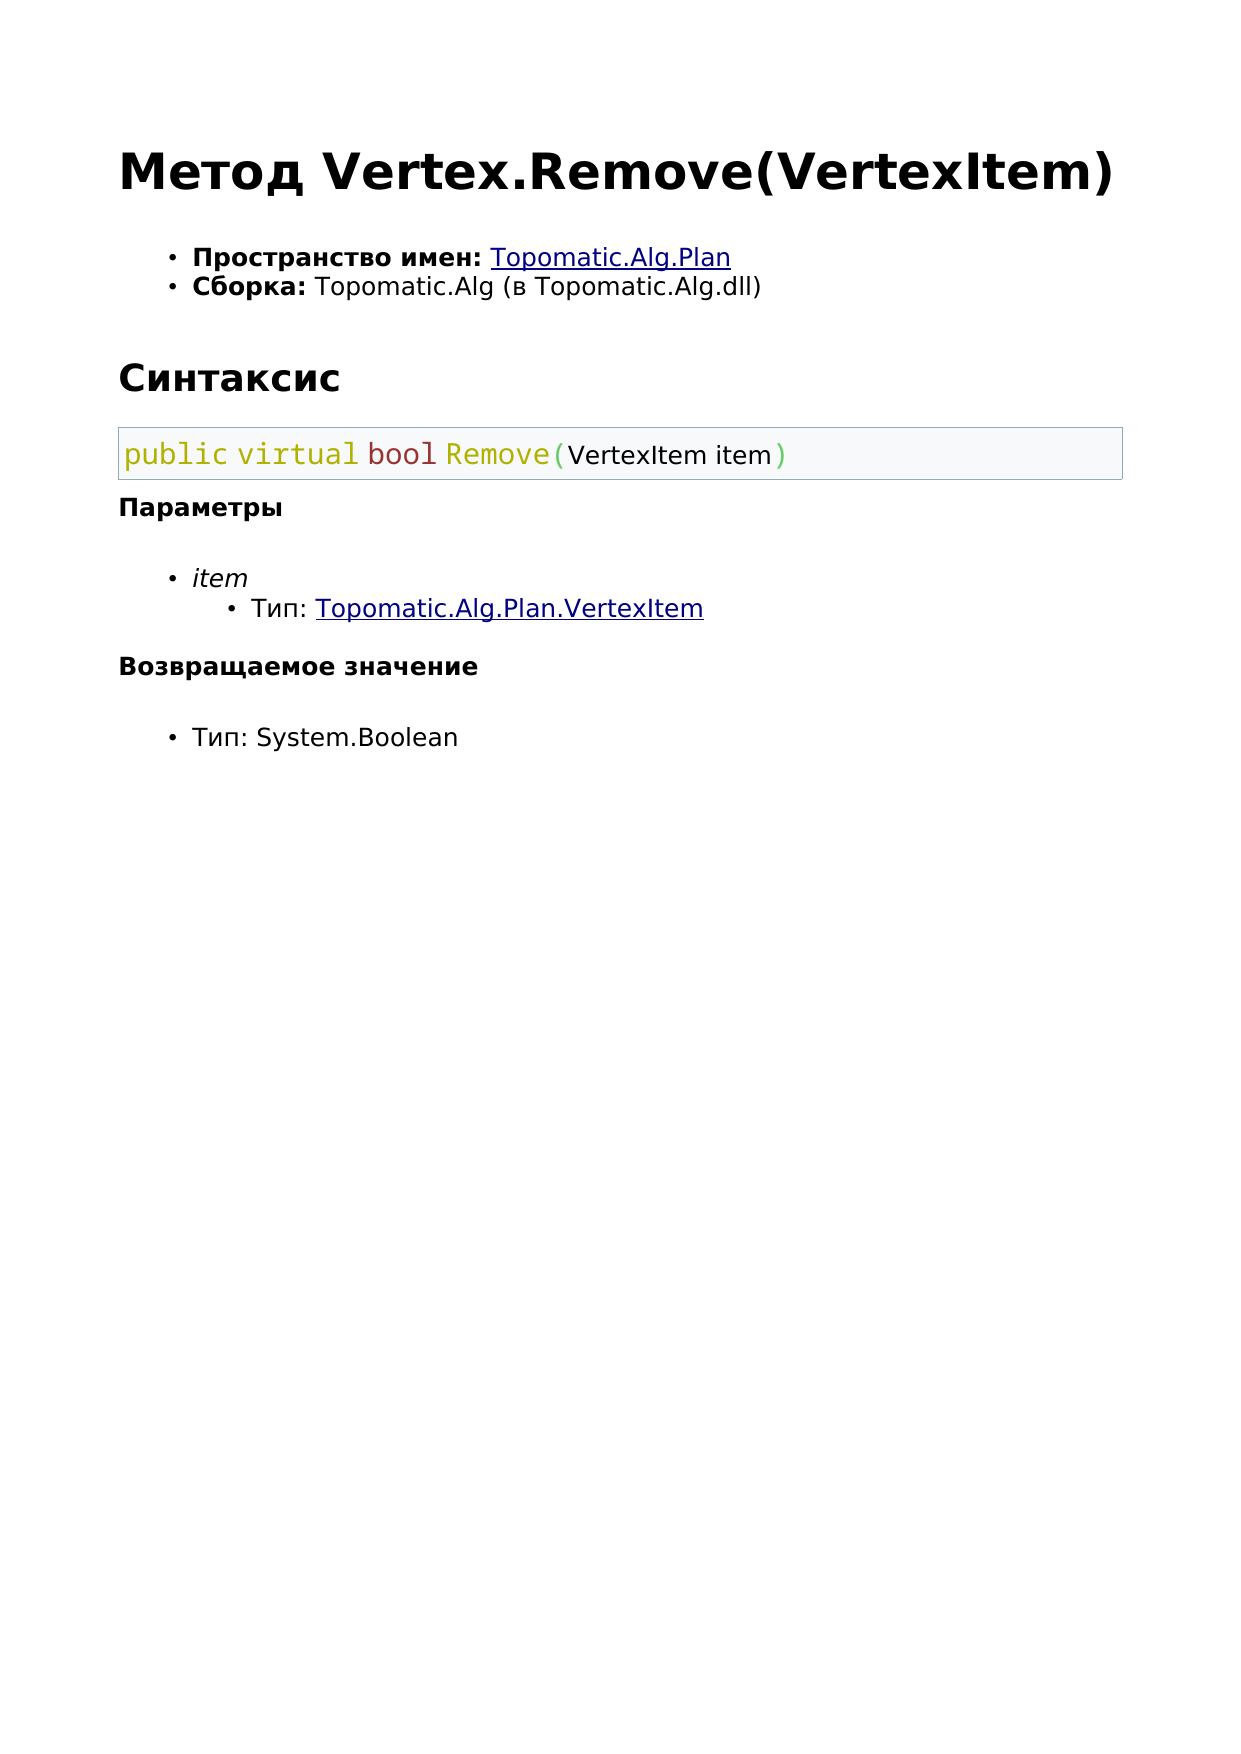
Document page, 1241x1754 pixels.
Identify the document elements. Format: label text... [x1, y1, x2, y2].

text Возвращаемое значение [118, 652, 1122, 682]
list Сборка: Topomatic.Alg (в Topomatic.Alg.dll) [177, 272, 1122, 302]
table_header public virtual bool Remove(VertexItem item) [119, 428, 1122, 478]
list Пространство имен: Topomatic.Alg.Plan [177, 243, 1122, 272]
subtitle Синтаксис [118, 356, 1122, 400]
text Параметры [118, 493, 1122, 523]
subtitle Метод Vertex.Remove(VertexItem) [118, 143, 1122, 201]
list item [177, 564, 1122, 594]
list Тип: Topomatic.Alg.Plan.VertexItem [236, 594, 1122, 623]
list Тип: System.Boolean [177, 723, 1122, 753]
